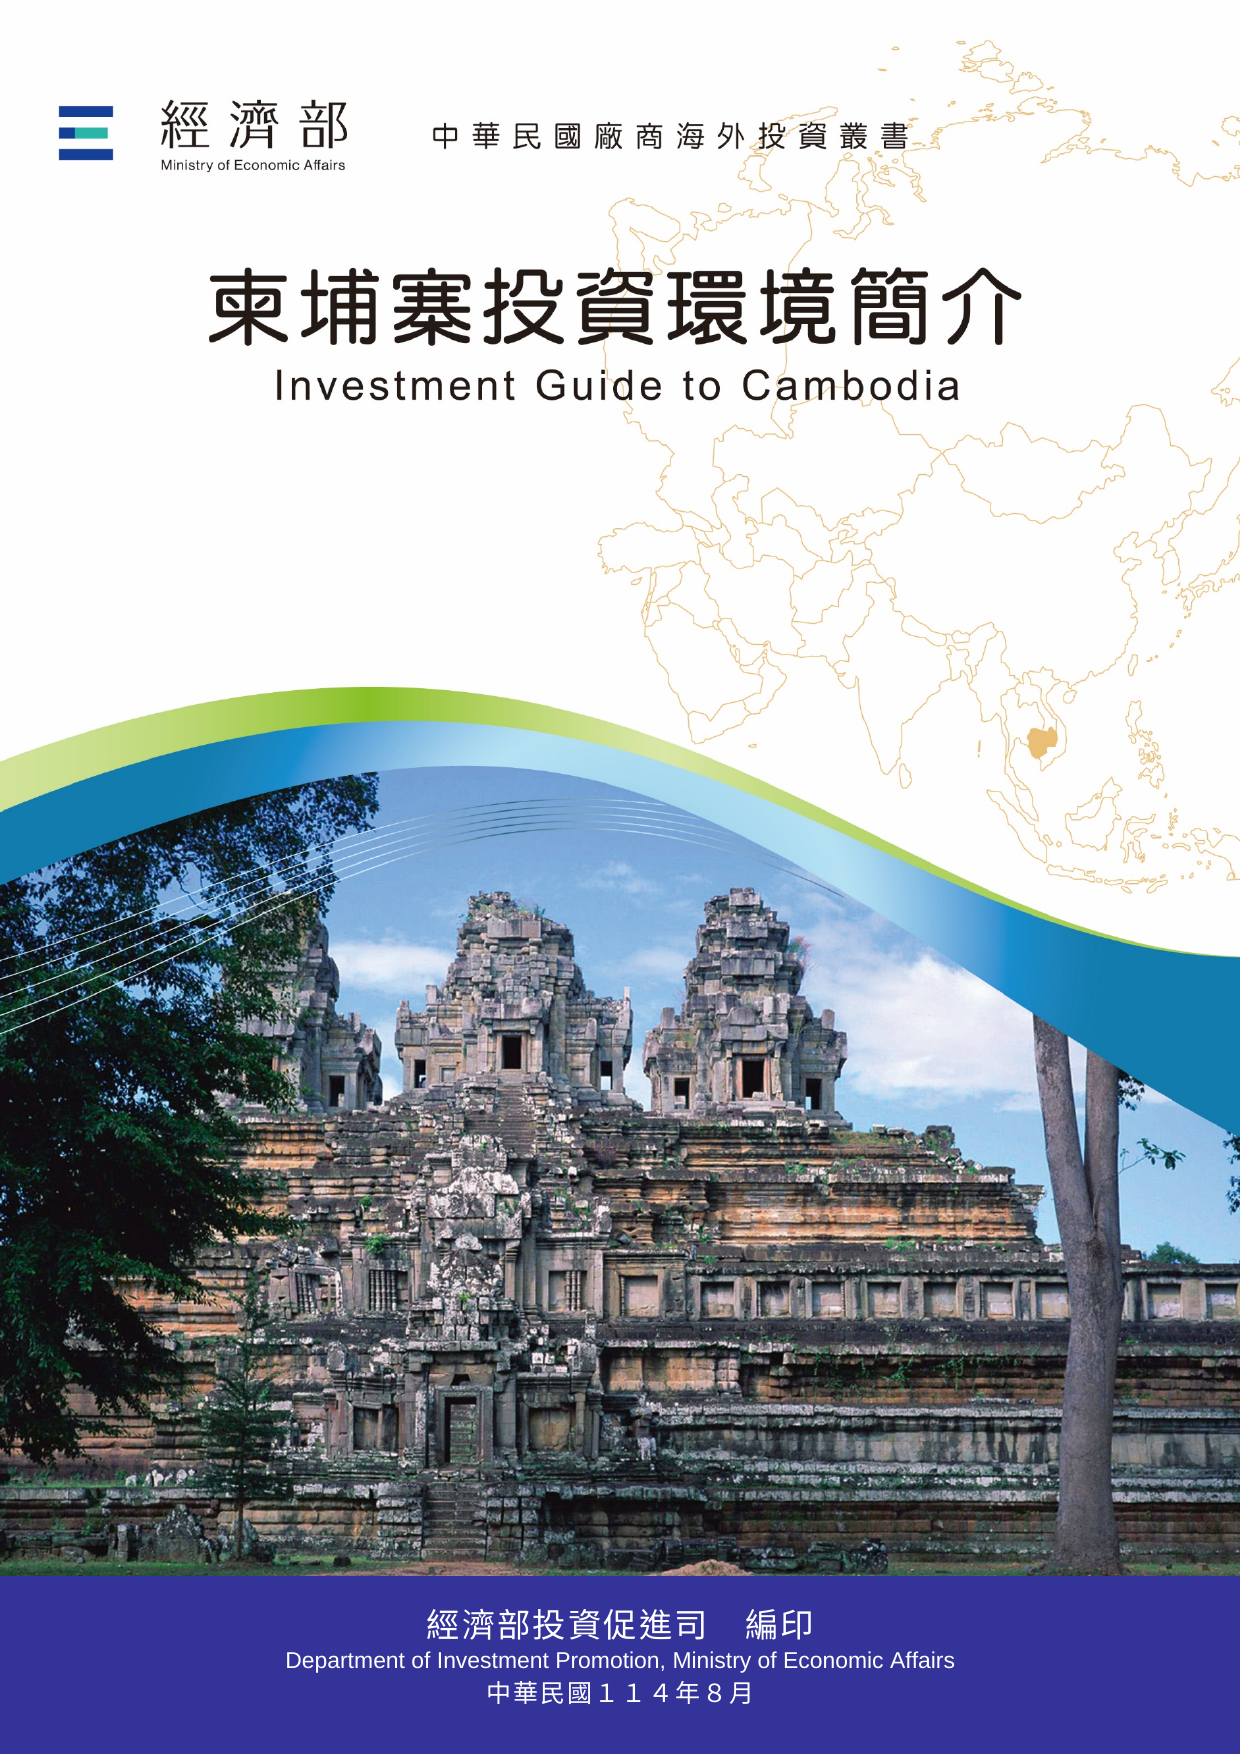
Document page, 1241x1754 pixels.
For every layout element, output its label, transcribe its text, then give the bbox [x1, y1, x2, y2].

text Department of Investment Promotion, Ministry of Economic Affairs [0, 1647, 1240, 1674]
text 中華民國１１４年８月 [0, 1674, 1240, 1710]
picture [0, 0, 1240, 1576]
text 經濟部投資促進司 編印 [0, 1599, 1240, 1647]
